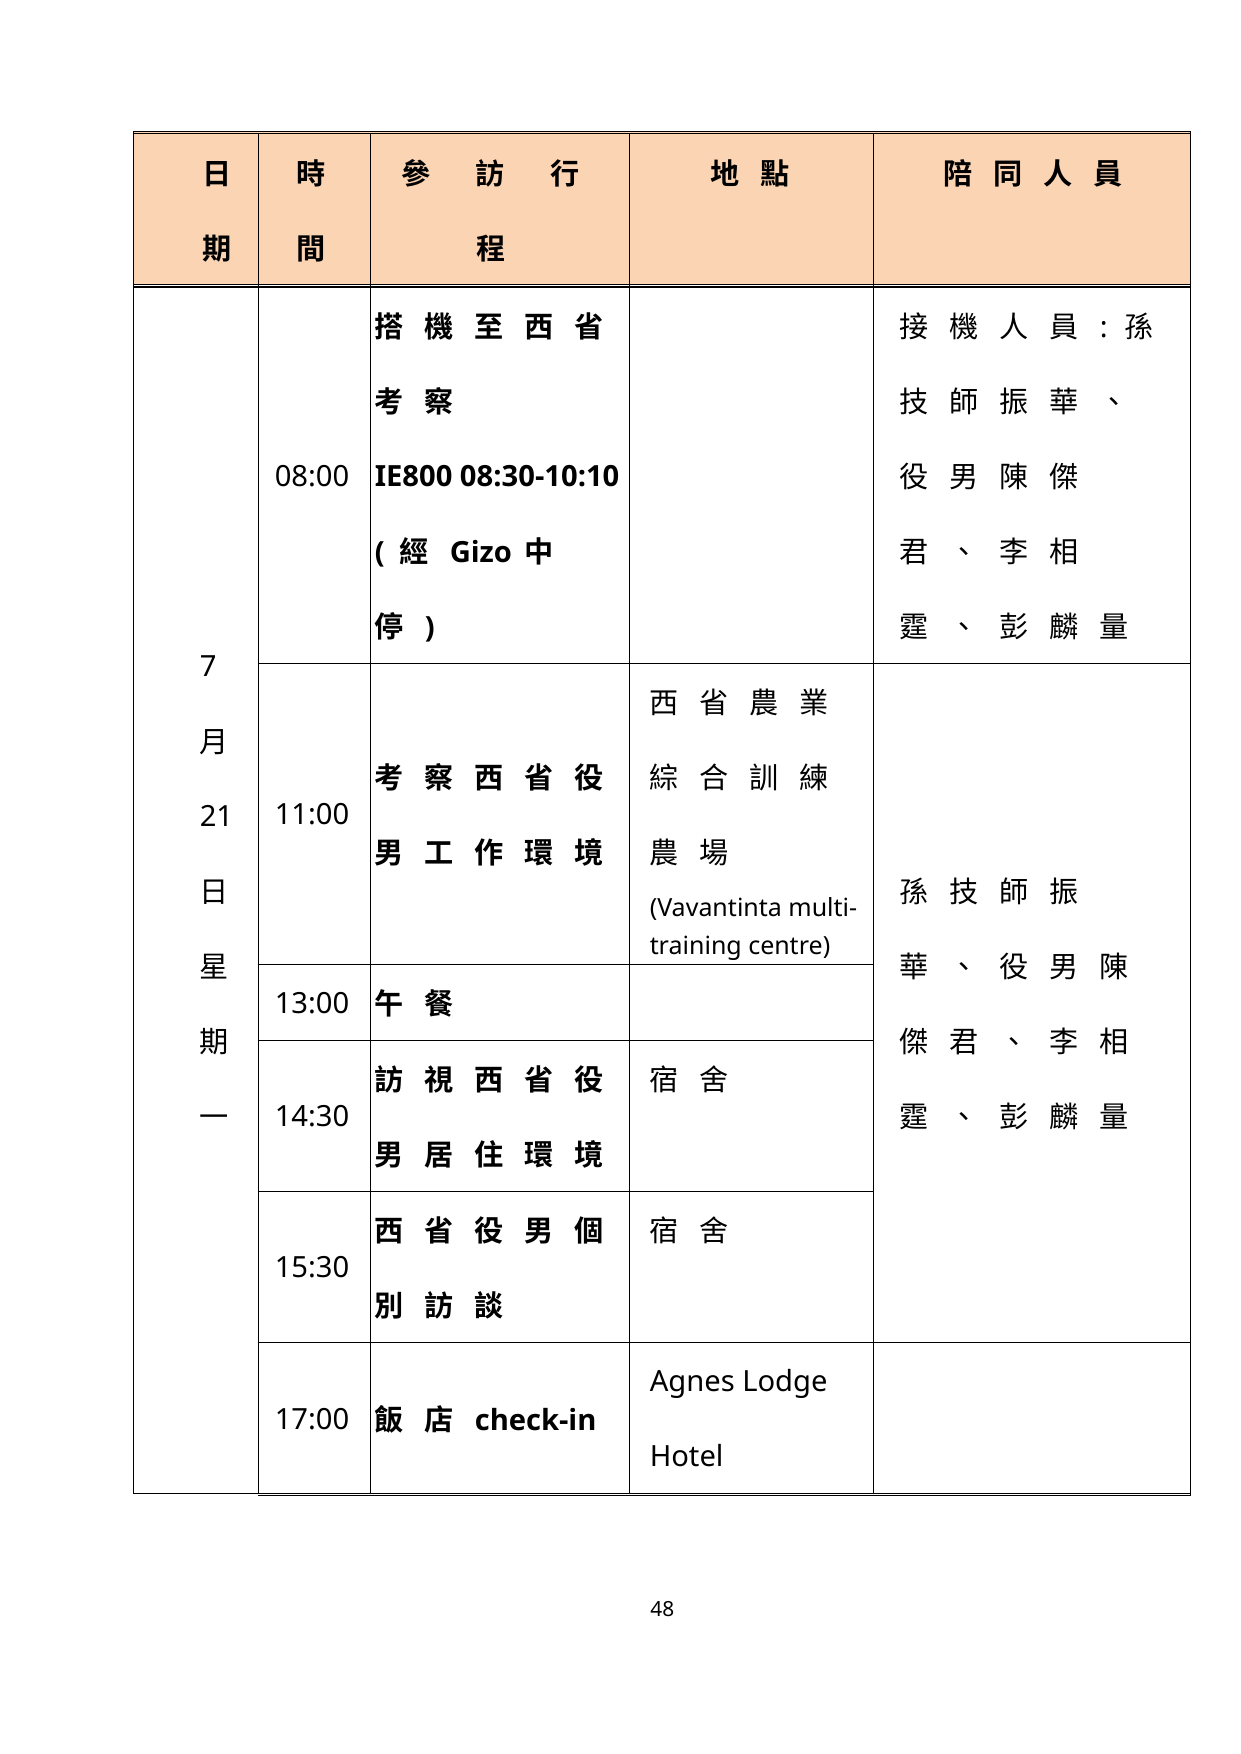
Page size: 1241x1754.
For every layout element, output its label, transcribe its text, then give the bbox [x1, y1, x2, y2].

table_cell 西省役男個別訪談 [371, 1192, 629, 1342]
table_cell 接機人員:孫技師振華、役男陳傑君、李相霆、彭麟量 [874, 288, 1190, 662]
table_header 陪同人員 [874, 134, 1190, 284]
table_cell 14:30 [259, 1041, 370, 1191]
table_cell [874, 1343, 1190, 1493]
table_cell 午餐 [371, 965, 629, 1039]
table_cell 宿舍 [630, 1192, 873, 1342]
table_header 日期 [134, 134, 258, 284]
table_cell 西省農業綜合訓練農場(Vavantinta multi-training centre) [630, 664, 873, 963]
table_cell 15:30 [259, 1192, 370, 1342]
table_cell 13:00 [259, 965, 370, 1039]
table_cell 搭機至西省考察 IE800 08:30-10:10 (經Gizo中停) [371, 288, 629, 662]
table_cell 11:00 [259, 664, 370, 963]
table_cell [630, 965, 873, 1039]
table_cell 飯店check-in [371, 1343, 629, 1493]
table_cell 孫技師振華、役男陳傑君、李相霆、彭麟量 [874, 664, 1190, 1342]
table_cell 訪視西省役男居住環境 [371, 1041, 629, 1191]
table_cell 宿舍 [630, 1041, 873, 1191]
table_cell [630, 288, 873, 662]
table_cell Agnes Lodge Hotel [630, 1343, 873, 1493]
table_cell 考察西省役男工作環境 [371, 664, 629, 963]
table_header 參 訪 行 程 [371, 134, 629, 284]
table_header 地點 [630, 134, 873, 284]
table_header 時間 [259, 134, 370, 284]
table_cell 17:00 [259, 1343, 370, 1493]
table_cell 7月21日 星期一 [134, 288, 258, 1493]
table_cell 08:00 [259, 288, 370, 662]
